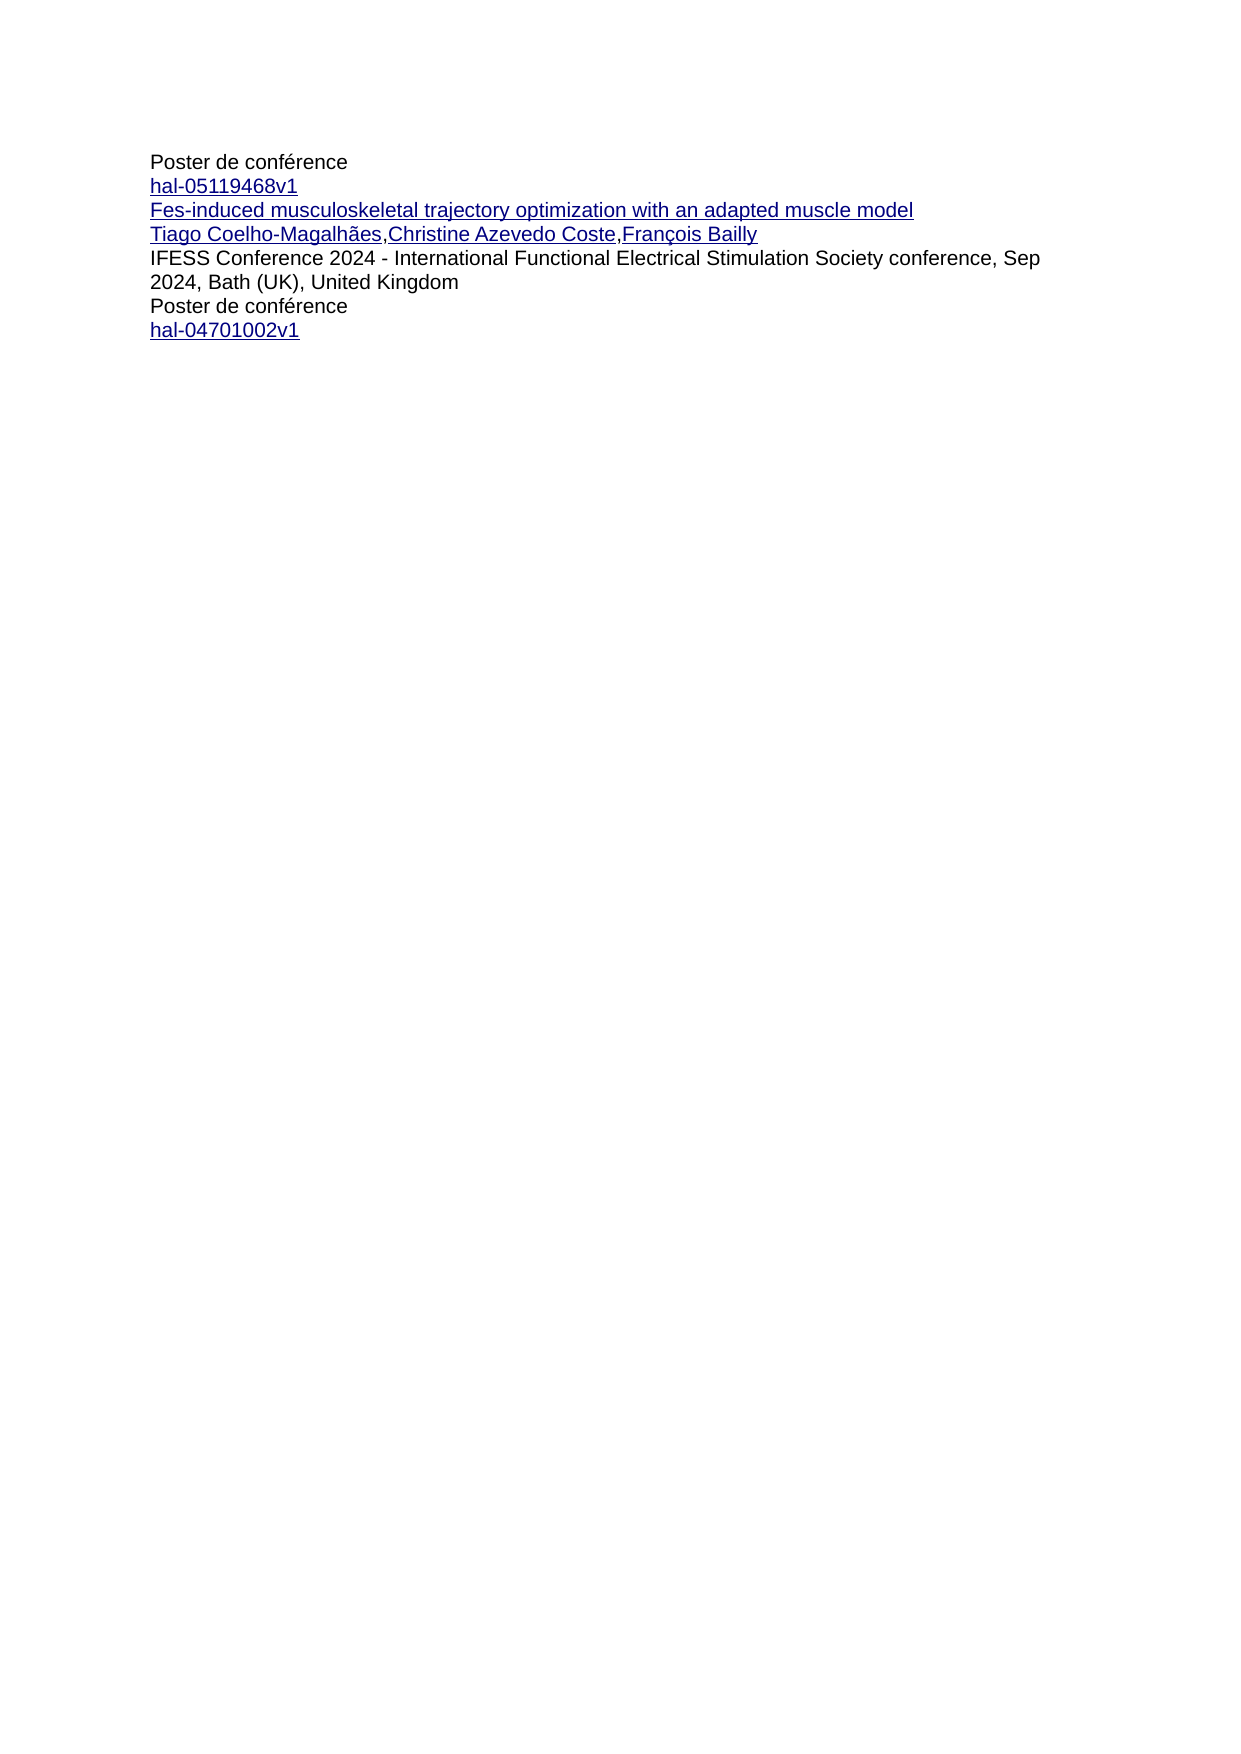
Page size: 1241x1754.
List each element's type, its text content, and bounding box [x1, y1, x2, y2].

table_header Poster de conférence hal-05119468v1 [150, 150, 1090, 198]
table_cell Fes-induced musculoskeletal trajectory optimization with an adapted muscle model Tiago Coelho-Magalhães,Christine Azevedo Coste,François Bailly IFESS Conference 2024 - International Functional Electrical Stimulation Society conference, Sep 2024, Bath (UK), United Kingdom Poster de conférence hal-04701002v1 [150, 198, 1090, 342]
